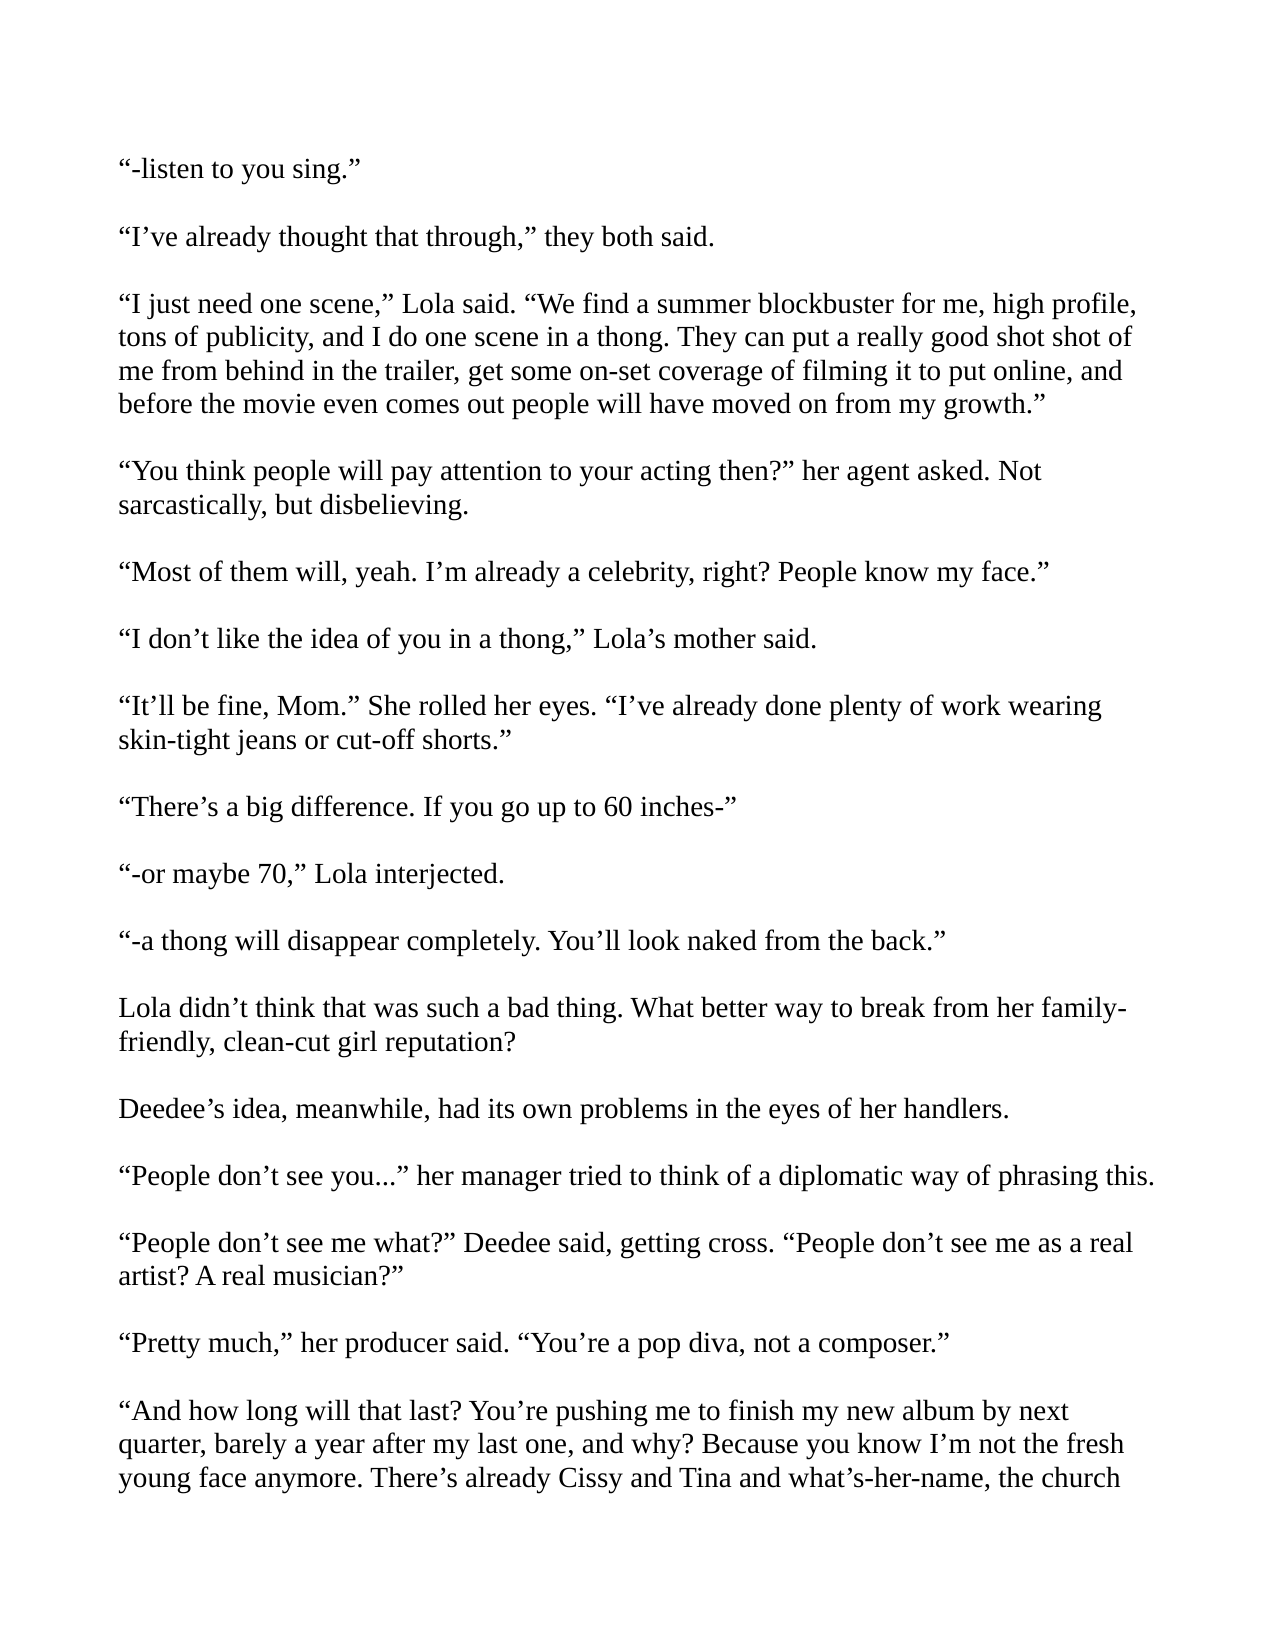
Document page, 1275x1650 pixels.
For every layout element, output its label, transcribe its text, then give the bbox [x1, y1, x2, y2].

text “I don’t like the idea of you in a thong,” Lola’s mother said. [118, 621, 1157, 655]
text “Pretty much,” her producer said. “You’re a pop diva, not a composer.” [118, 1326, 1157, 1359]
text “Most of them will, yeah. I’m already a celebrity, right? People know my face.” [118, 554, 1157, 588]
text “You think people will pay attention to your acting then?” her agent asked. Not sarcastically, but disbelieving. [118, 453, 1157, 521]
text “-or maybe 70,” Lola interjected. [118, 856, 1157, 889]
text Lola didn’t think that was such a bad thing. What better way to break from her family-friendly, clean-cut girl reputation? [118, 990, 1157, 1057]
text “I just need one scene,” Lola said. “We find a summer blockbuster for me, high profile, tons of publicity, and I do one scene in a thong. They can put a really good shot shot of me from behind in the trailer, get some on-set coverage of filming it to put online, and before the movie even comes out people will have moved on from my growth.” [118, 286, 1157, 420]
text “And how long will that last? You’re pushing me to finish my new album by next quarter, barely a year after my last one, and why? Because you know I’m not the fresh young face anymore. There’s already Cissy and Tina and what’s-her-name, the church [118, 1393, 1157, 1493]
text “People don’t see you...” her manager tried to think of a diplomatic way of phrasing this. [118, 1158, 1157, 1191]
text “There’s a big difference. If you go up to 60 inches-” [118, 789, 1157, 822]
text Deedee’s idea, meanwhile, had its own problems in the eyes of her handlers. [118, 1091, 1157, 1124]
text “-a thong will disappear completely. You’ll look naked from the back.” [118, 923, 1157, 957]
text “People don’t see me what?” Deedee said, getting cross. “People don’t see me as a real artist? A real musician?” [118, 1225, 1157, 1292]
text “It’ll be fine, Mom.” She rolled her eyes. “I’ve already done plenty of work wearing skin-tight jeans or cut-off shorts.” [118, 688, 1157, 755]
text “I’ve already thought that through,” they both said. [118, 219, 1157, 252]
text “-listen to you sing.” [118, 152, 1157, 185]
